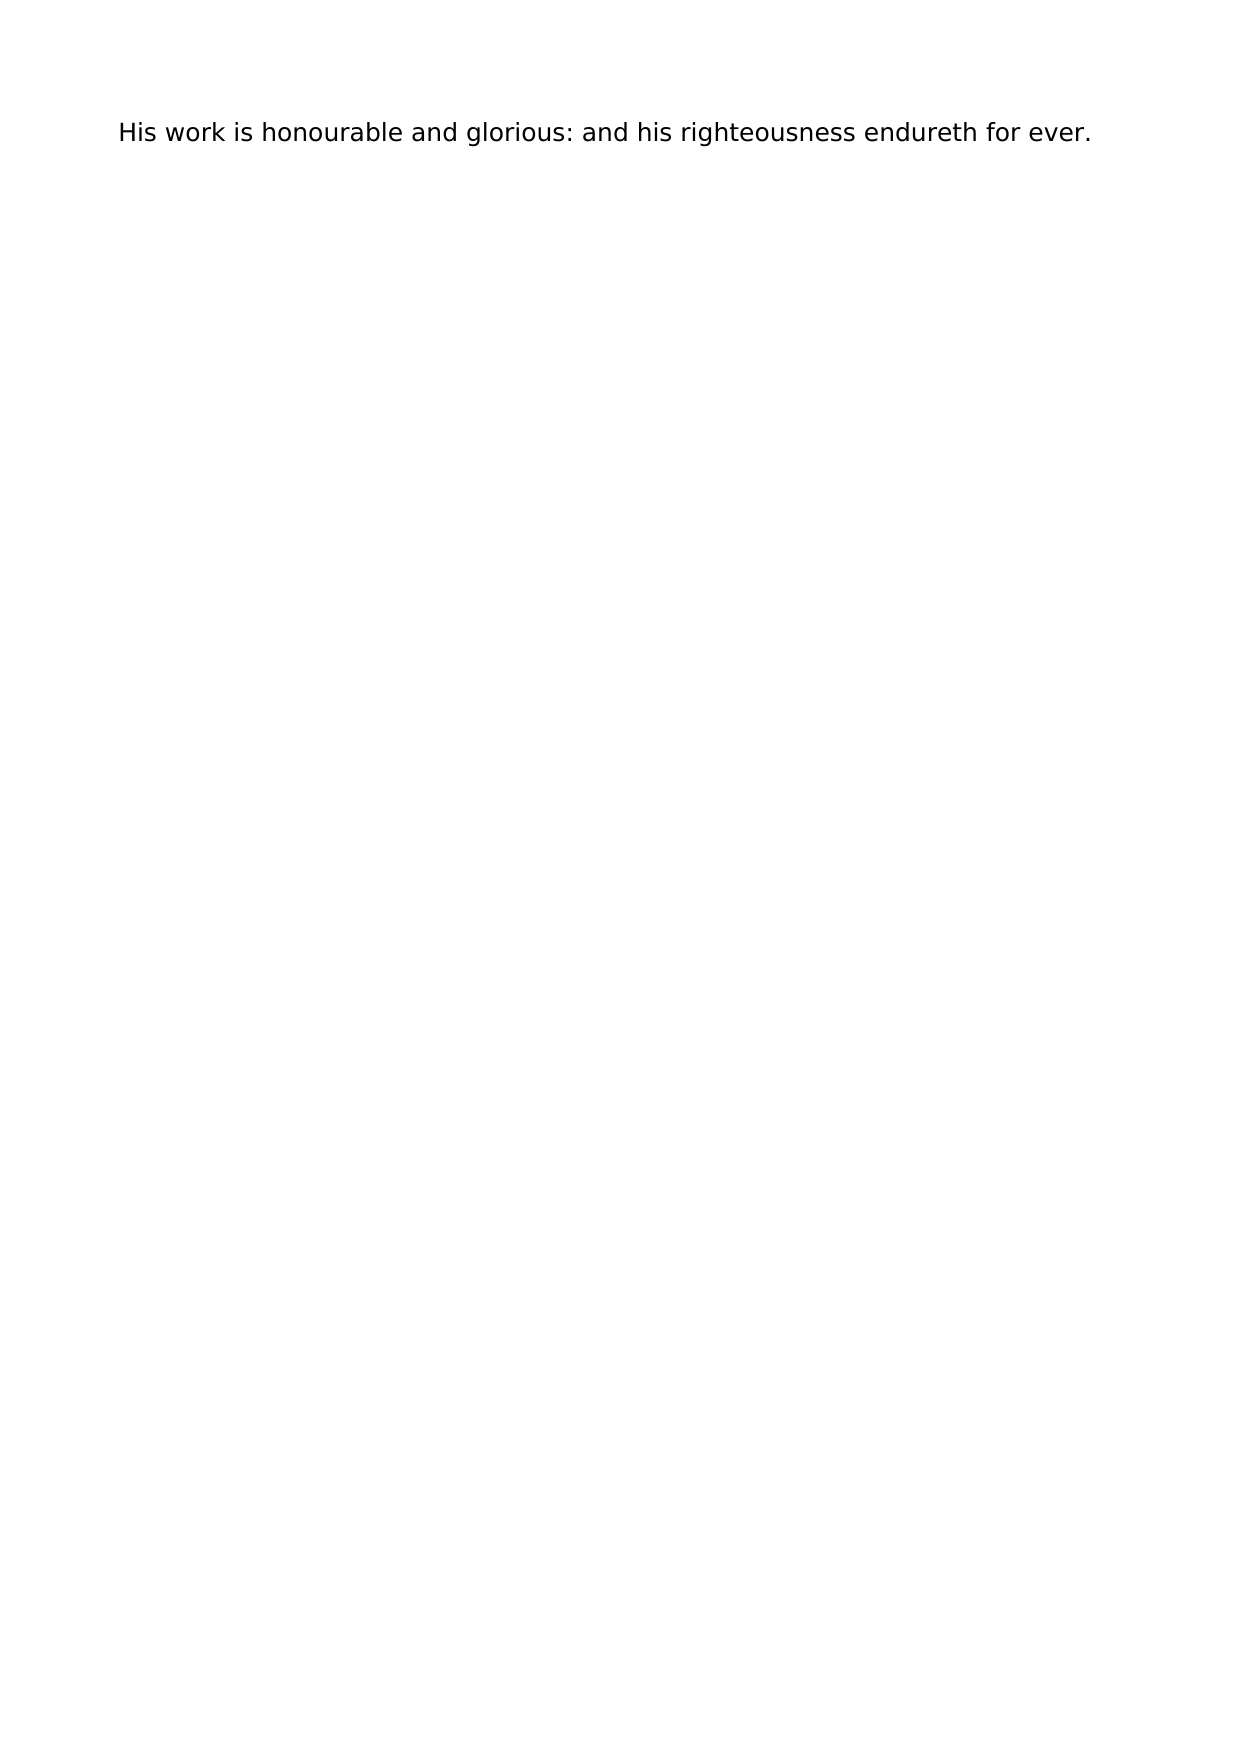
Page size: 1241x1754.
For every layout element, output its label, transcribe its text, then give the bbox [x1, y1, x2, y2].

text His work is honourable and glorious: and his righteousness endureth for ever. [118, 118, 1122, 147]
